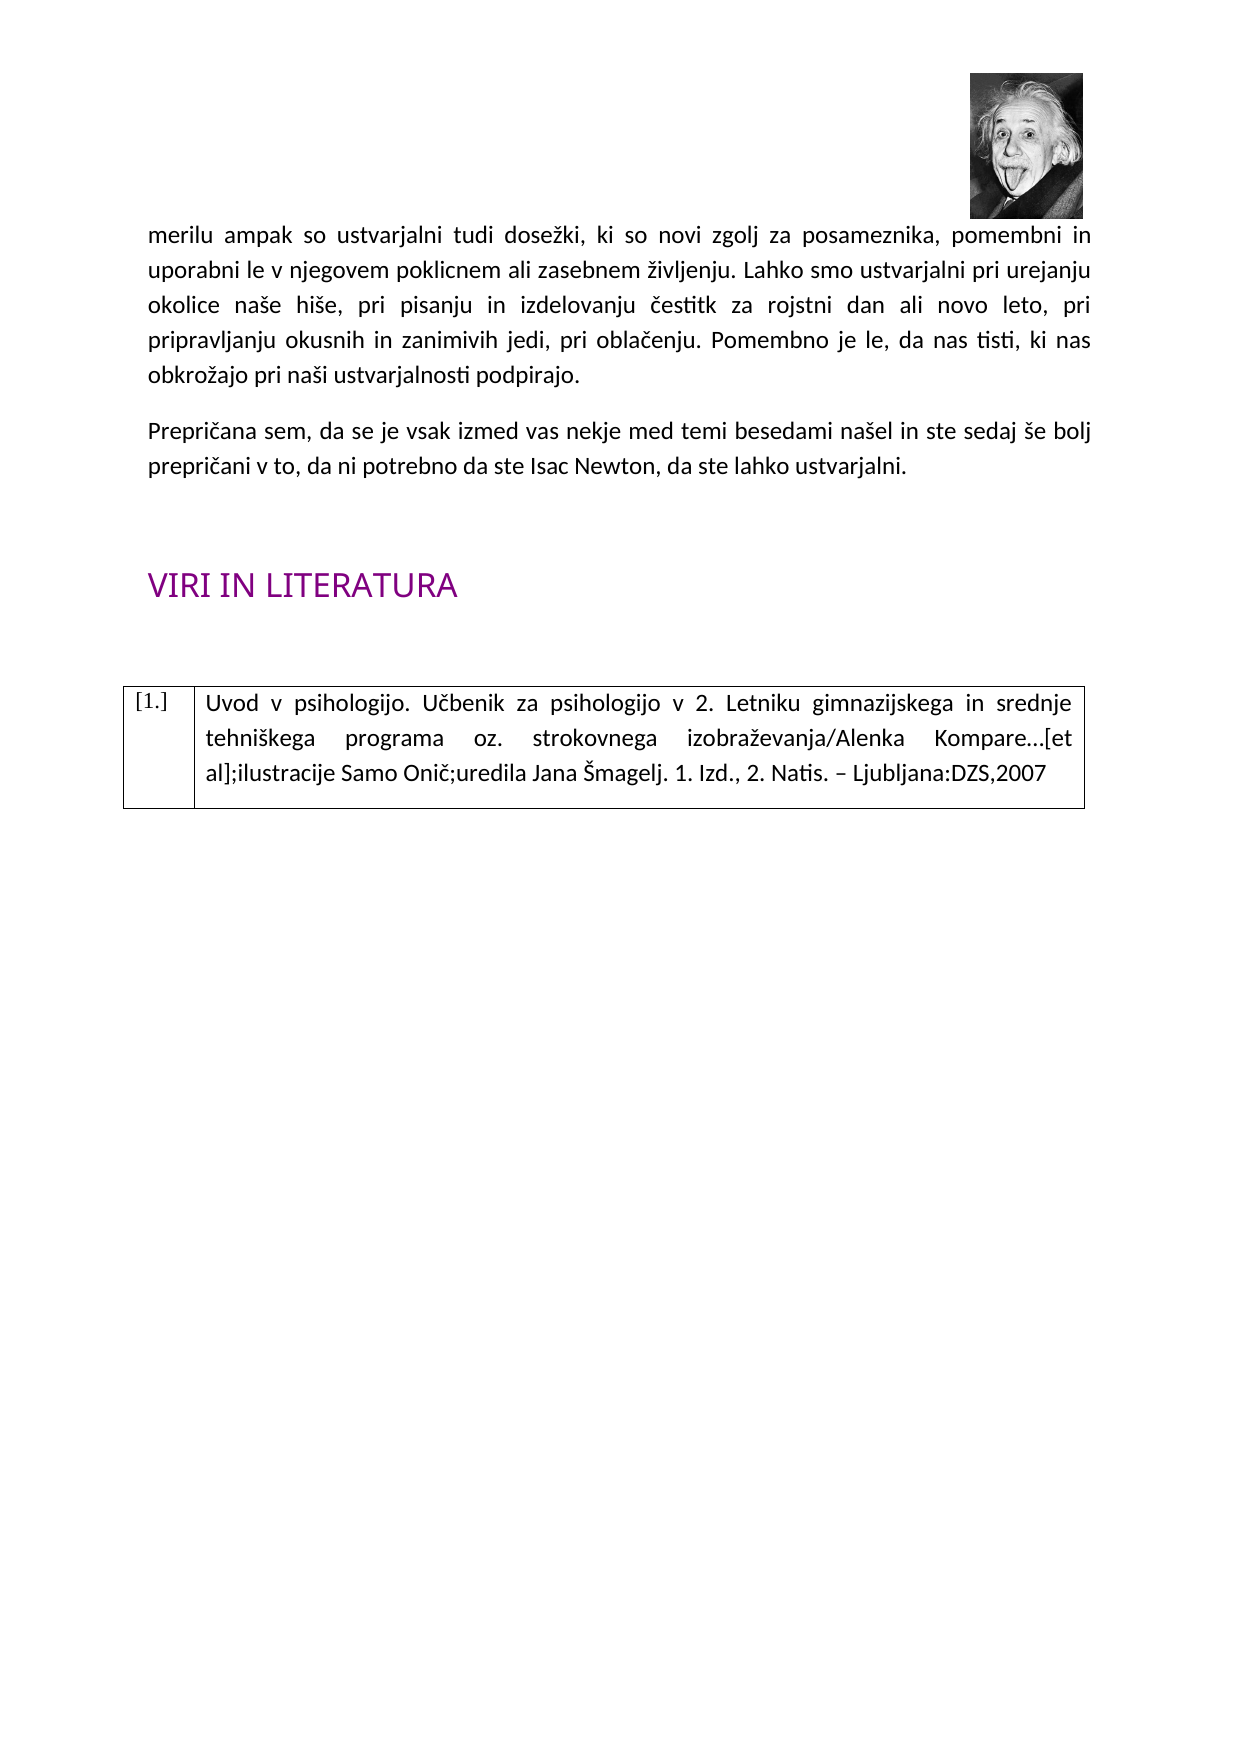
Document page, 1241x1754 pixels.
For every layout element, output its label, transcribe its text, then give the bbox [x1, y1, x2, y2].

table_header [1.] [124, 687, 194, 808]
table_header Uvod v psihologijo. Učbenik za psihologijo v 2. Letniku gimnazijskega in srednje tehniškega programa oz. strokovnega izobraževanja/Alenka Kompare…[et al];ilustracije Samo Onič;uredila Jana Šmagelj. 1. Izd., 2. Natis. – Ljubljana:DZS,2007 [195, 687, 1084, 808]
text merilu ampak so ustvarjalni tudi dosežki, ki so novi zgolj za posameznika, pomembni in uporabni le v njegovem poklicnem ali zasebnem življenju. Lahko smo ustvarjalni pri urejanju okolice naše hiše, pri pisanju in izdelovanju čestitk za rojstni dan ali novo leto, pri pripravljanju okusnih in zanimivih jedi, pri oblačenju. Pomembno je le, da nas tisti, ki nas obkrožajo pri naši ustvarjalnosti podpirajo. [148, 219, 1093, 390]
text VIRI IN LITERATURA [148, 562, 1093, 607]
text Prepričana sem, da se je vsak izmed vas nekje med temi besedami našel in ste sedaj še bolj prepričani v to, da ni potrebno da ste Isac Newton, da ste lahko ustvarjalni. [148, 415, 1093, 481]
picture [970, 73, 1083, 219]
